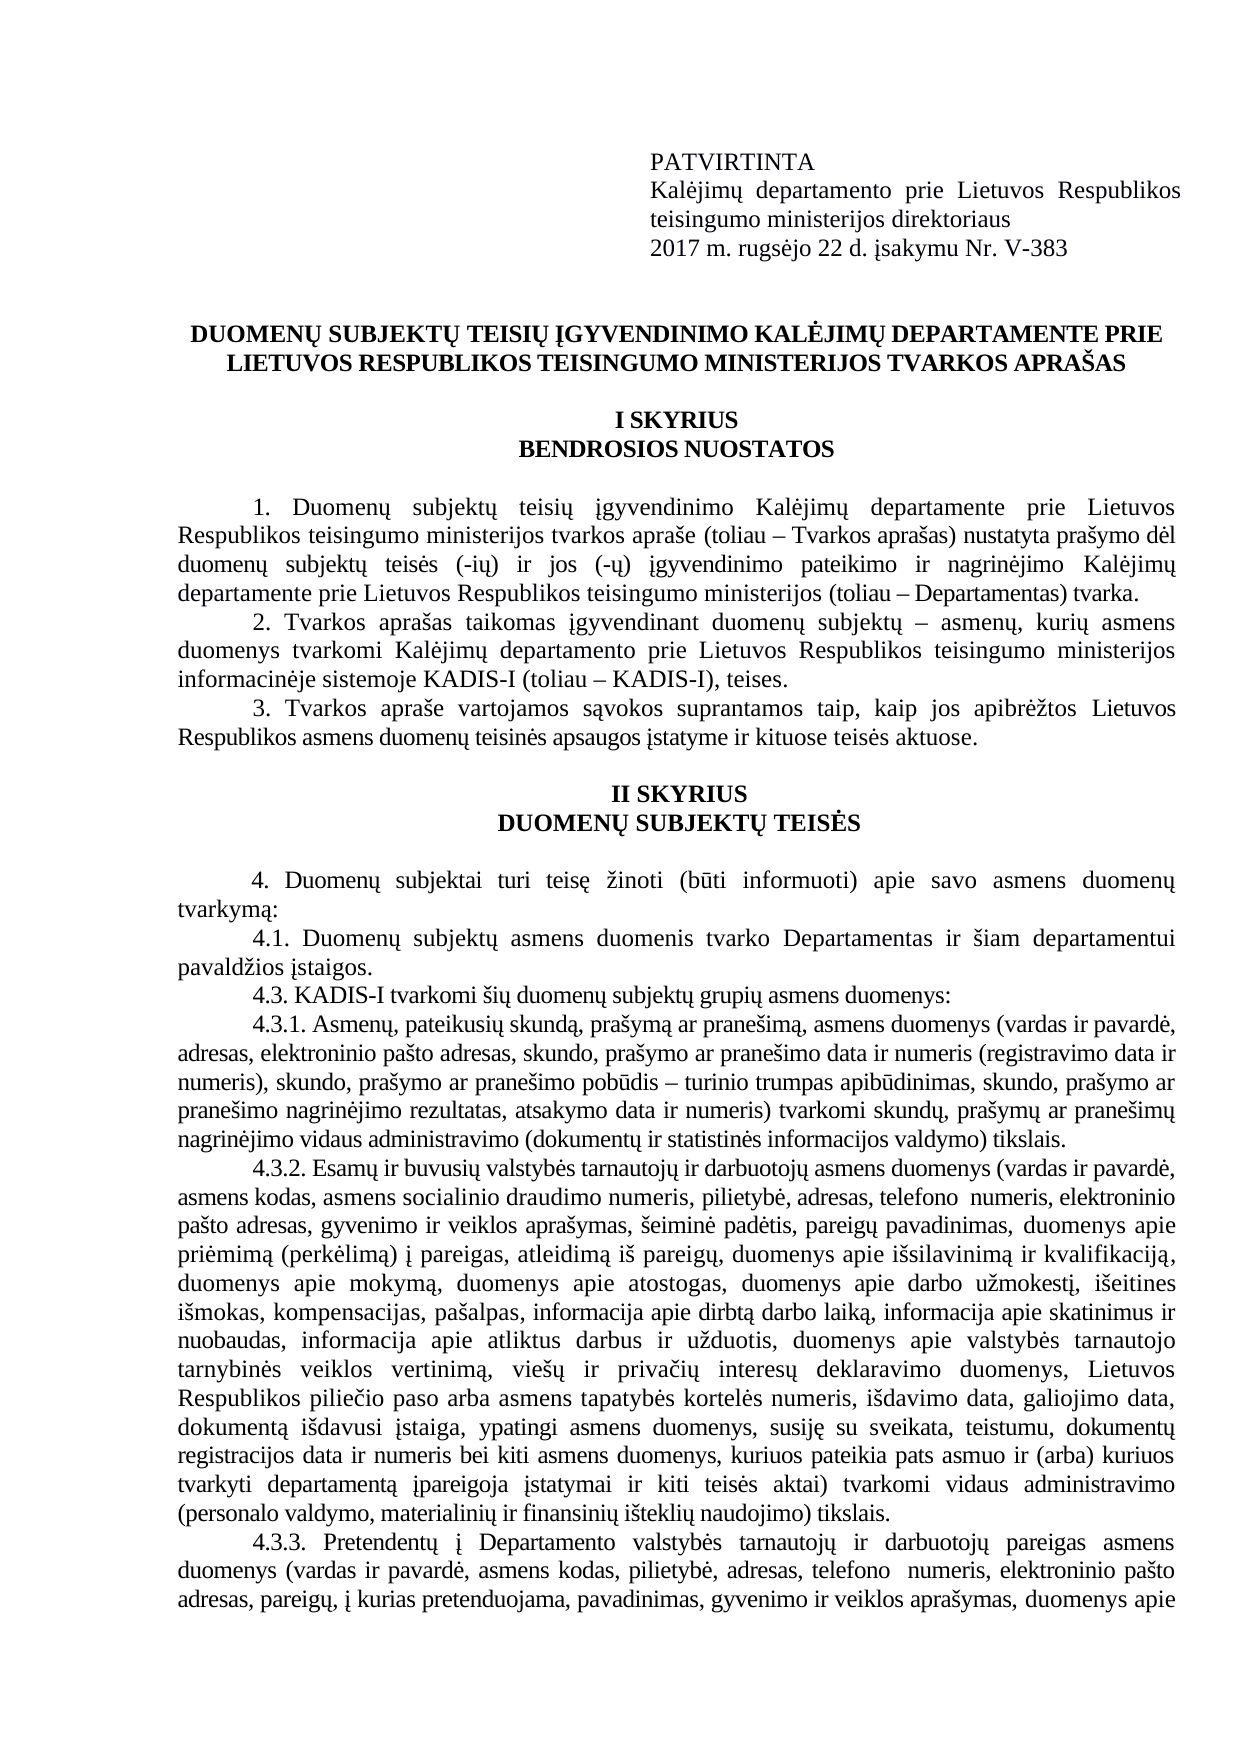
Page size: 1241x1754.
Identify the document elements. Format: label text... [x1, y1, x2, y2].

text 3. Tvarkos apraše vartojamos sąvokos suprantamos taip, kaip jos apibrėžtos Lietuvos Respublikos asmens duomenų teisinės apsaugos įstatyme ir kituose teisės aktuose. [177, 693, 1176, 751]
text 2017 m. rugsėjo 22 d. įsakymu Nr. V-383 [515, 233, 1176, 262]
text DUOMENŲ SUBJEKTŲ TEISĖS [177, 808, 1181, 837]
text 4.3.2. Esamų ir buvusių valstybės tarnautojų ir darbuotojų asmens duomenys (vardas ir pavardė, asmens kodas, asmens socialinio draudimo numeris, pilietybė, adresas, telefono numeris, elektroninio pašto adresas, gyvenimo ir veiklos aprašymas, šeiminė padėtis, pareigų pavadinimas, duomenys apie priėmimą (perkėlimą) į pareigas, atleidimą iš pareigų, duomenys apie išsilavinimą ir kvalifikaciją, duomenys apie mokymą, duomenys apie atostogas, duomenys apie darbo užmokestį, išeitines išmokas, kompensacijas, pašalpas, informacija apie dirbtą darbo laiką, informacija apie skatinimus ir nuobaudas, informacija apie atliktus darbus ir užduotis, duomenys apie valstybės tarnautojo tarnybinės veiklos vertinimą, viešų ir privačių interesų deklaravimo duomenys, Lietuvos Respublikos piliečio paso arba asmens tapatybės kortelės numeris, išdavimo data, galiojimo data, dokumentą išdavusi įstaiga, ypatingi asmens duomenys, susiję su sveikata, teistumu, dokumentų registracijos data ir numeris bei kiti asmens duomenys, kuriuos pateikia pats asmuo ir (arba) kuriuos tvarkyti departamentą įpareigoja įstatymai ir kiti teisės aktai) tvarkomi vidaus administravimo (personalo valdymo, materialinių ir finansinių išteklių naudojimo) tikslais. [177, 1153, 1176, 1527]
text 4.3.1. Asmenų, pateikusių skundą, prašymą ar pranešimą, asmens duomenys (vardas ir pavardė, adresas, elektroninio pašto adresas, skundo, prašymo ar pranešimo data ir numeris (registravimo data ir numeris), skundo, prašymo ar pranešimo pobūdis – turinio trumpas apibūdinimas, skundo, prašymo ar pranešimo nagrinėjimo rezultatas, atsakymo data ir numeris) tvarkomi skundų, prašymų ar pranešimų nagrinėjimo vidaus administravimo (dokumentų ir statistinės informacijos valdymo) tikslais. [177, 1009, 1176, 1153]
text 2. Tvarkos aprašas taikomas įgyvendinant duomenų subjektų – asmenų, kurių asmens duomenys tvarkomi Kalėjimų departamento prie Lietuvos Respublikos teisingumo ministerijos informacinėje sistemoje KADIS-I (toliau – KADIS-I), teises. [177, 607, 1176, 693]
text I SKYRIUS [177, 406, 1176, 434]
text II SKYRIUS [177, 779, 1181, 808]
text 4.3. KADIS-I tvarkomi šių duomenų subjektų grupių asmens duomenys: [177, 981, 1176, 1009]
text 4.1. Duomenų subjektų asmens duomenis tvarko Departamentas ir šiam departamentui pavaldžios įstaigos. [177, 923, 1176, 981]
text BENDROSIOS NUOSTATOS [177, 434, 1176, 463]
text 1. Duomenų subjektų teisių įgyvendinimo Kalėjimų departamente prie Lietuvos Respublikos teisingumo ministerijos tvarkos apraše (toliau – Tvarkos aprašas) nustatyta prašymo dėl duomenų subjektų teisės (-ių) ir jos (-ų) įgyvendinimo pateikimo ir nagrinėjimo Kalėjimų departamente prie Lietuvos Respublikos teisingumo ministerijos (toliau – Departamentas) tvarka. [177, 492, 1176, 607]
text 4.3.3. Pretendentų į Departamento valstybės tarnautojų ir darbuotojų pareigas asmens duomenys (vardas ir pavardė, asmens kodas, pilietybė, adresas, telefono numeris, elektroninio pašto adresas, pareigų, į kurias pretenduojama, pavadinimas, gyvenimo ir veiklos aprašymas, duomenys apie [177, 1527, 1176, 1613]
text DUOMENŲ SUBJEKTŲ TEISIŲ ĮGYVENDINIMO KALĖJIMŲ DEPARTAMENTE PRIE LIETUVOS RESPUBLIKOS TEISINGUMO MINISTERIJOS TVARKOS APRAŠAS [177, 319, 1176, 377]
text PATVIRTINTA [177, 147, 1181, 176]
text 4. Duomenų subjektai turi teisę žinoti (būti informuoti) apie savo asmens duomenų tvarkymą: [177, 866, 1176, 923]
text Kalėjimų departamento prie Lietuvos Respublikos teisingumo ministerijos direktoriaus [650, 176, 1181, 233]
